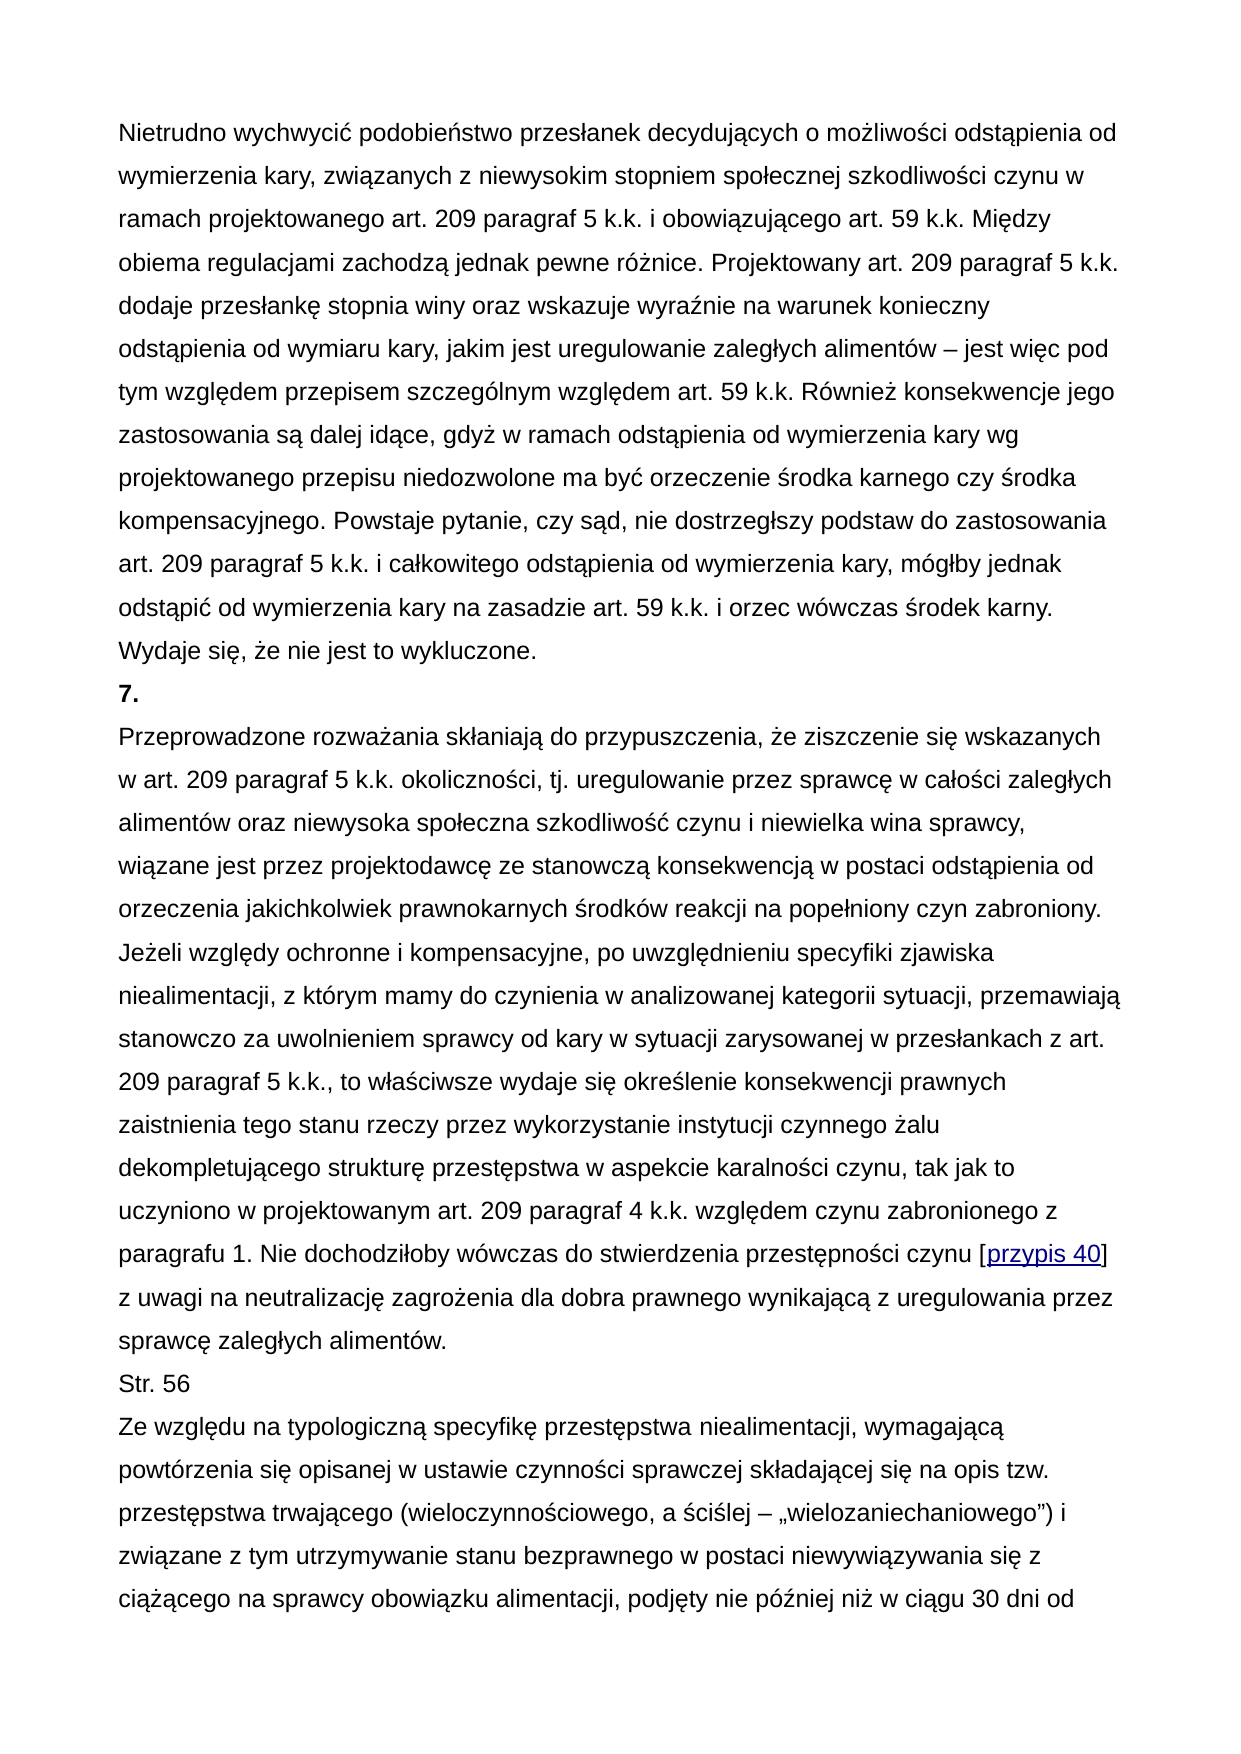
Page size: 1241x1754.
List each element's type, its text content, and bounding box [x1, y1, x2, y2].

text Ze względu na typologiczną specyfikę przestępstwa niealimentacji, wymagającą powtórzenia się opisanej w ustawie czynności sprawczej składającej się na opis tzw. przestępstwa trwającego (wieloczynnościowego, a ściślej – „wielozaniechaniowego”) i związane z tym utrzymywanie stanu bezprawnego w postaci niewywiązywania się z ciążącego na sprawcy obowiązku alimentacji, podjęty nie później niż w ciągu 30 dni od [118, 1412, 1122, 1613]
text Nietrudno wychwycić podobieństwo przesłanek decydujących o możliwości odstąpienia od wymierzenia kary, związanych z niewysokim stopniem społecznej szkodliwości czynu w ramach projektowanego art. 209 paragraf 5 k.k. i obowiązującego art. 59 k.k. Między obiema regulacjami zachodzą jednak pewne różnice. Projektowany art. 209 paragraf 5 k.k. dodaje przesłankę stopnia winy oraz wskazuje wyraźnie na warunek konieczny odstąpienia od wymiaru kary, jakim jest uregulowanie zaległych alimentów – jest więc pod tym względem przepisem szczególnym względem art. 59 k.k. Również konsekwencje jego zastosowania są dalej idące, gdyż w ramach odstąpienia od wymierzenia kary wg projektowanego przepisu niedozwolone ma być orzeczenie środka karnego czy środka kompensacyjnego. Powstaje pytanie, czy sąd, nie dostrzegłszy podstaw do zastosowania art. 209 paragraf 5 k.k. i całkowitego odstąpienia od wymierzenia kary, mógłby jednak odstąpić od wymierzenia kary na zasadzie art. 59 k.k. i orzec wówczas środek karny. Wydaje się, że nie jest to wykluczone. [118, 118, 1122, 664]
text Str. 56 [118, 1369, 1122, 1397]
subtitle 7. [118, 679, 1122, 707]
text Przeprowadzone rozważania skłaniają do przypuszczenia, że ziszczenie się wskazanych w art. 209 paragraf 5 k.k. okoliczności, tj. uregulowanie przez sprawcę w całości zaległych alimentów oraz niewysoka społeczna szkodliwość czynu i niewielka wina sprawcy, wiązane jest przez projektodawcę ze stanowczą konsekwencją w postaci odstąpienia od orzeczenia jakichkolwiek prawnokarnych środków reakcji na popełniony czyn zabroniony. Jeżeli względy ochronne i kompensacyjne, po uwzględnieniu specyfiki zjawiska niealimentacji, z którym mamy do czynienia w analizowanej kategorii sytuacji, przemawiają stanowczo za uwolnieniem sprawcy od kary w sytuacji zarysowanej w przesłankach z art. 209 paragraf 5 k.k., to właściwsze wydaje się określenie konsekwencji prawnych zaistnienia tego stanu rzeczy przez wykorzystanie instytucji czynnego żalu dekompletującego strukturę przestępstwa w aspekcie karalności czynu, tak jak to uczyniono w projektowanym art. 209 paragraf 4 k.k. względem czynu zabronionego z paragrafu 1. Nie dochodziłoby wówczas do stwierdzenia przestępności czynu [przypis 40] z uwagi na neutralizację zagrożenia dla dobra prawnego wynikającą z uregulowania przez sprawcę zaległych alimentów. [118, 722, 1122, 1354]
